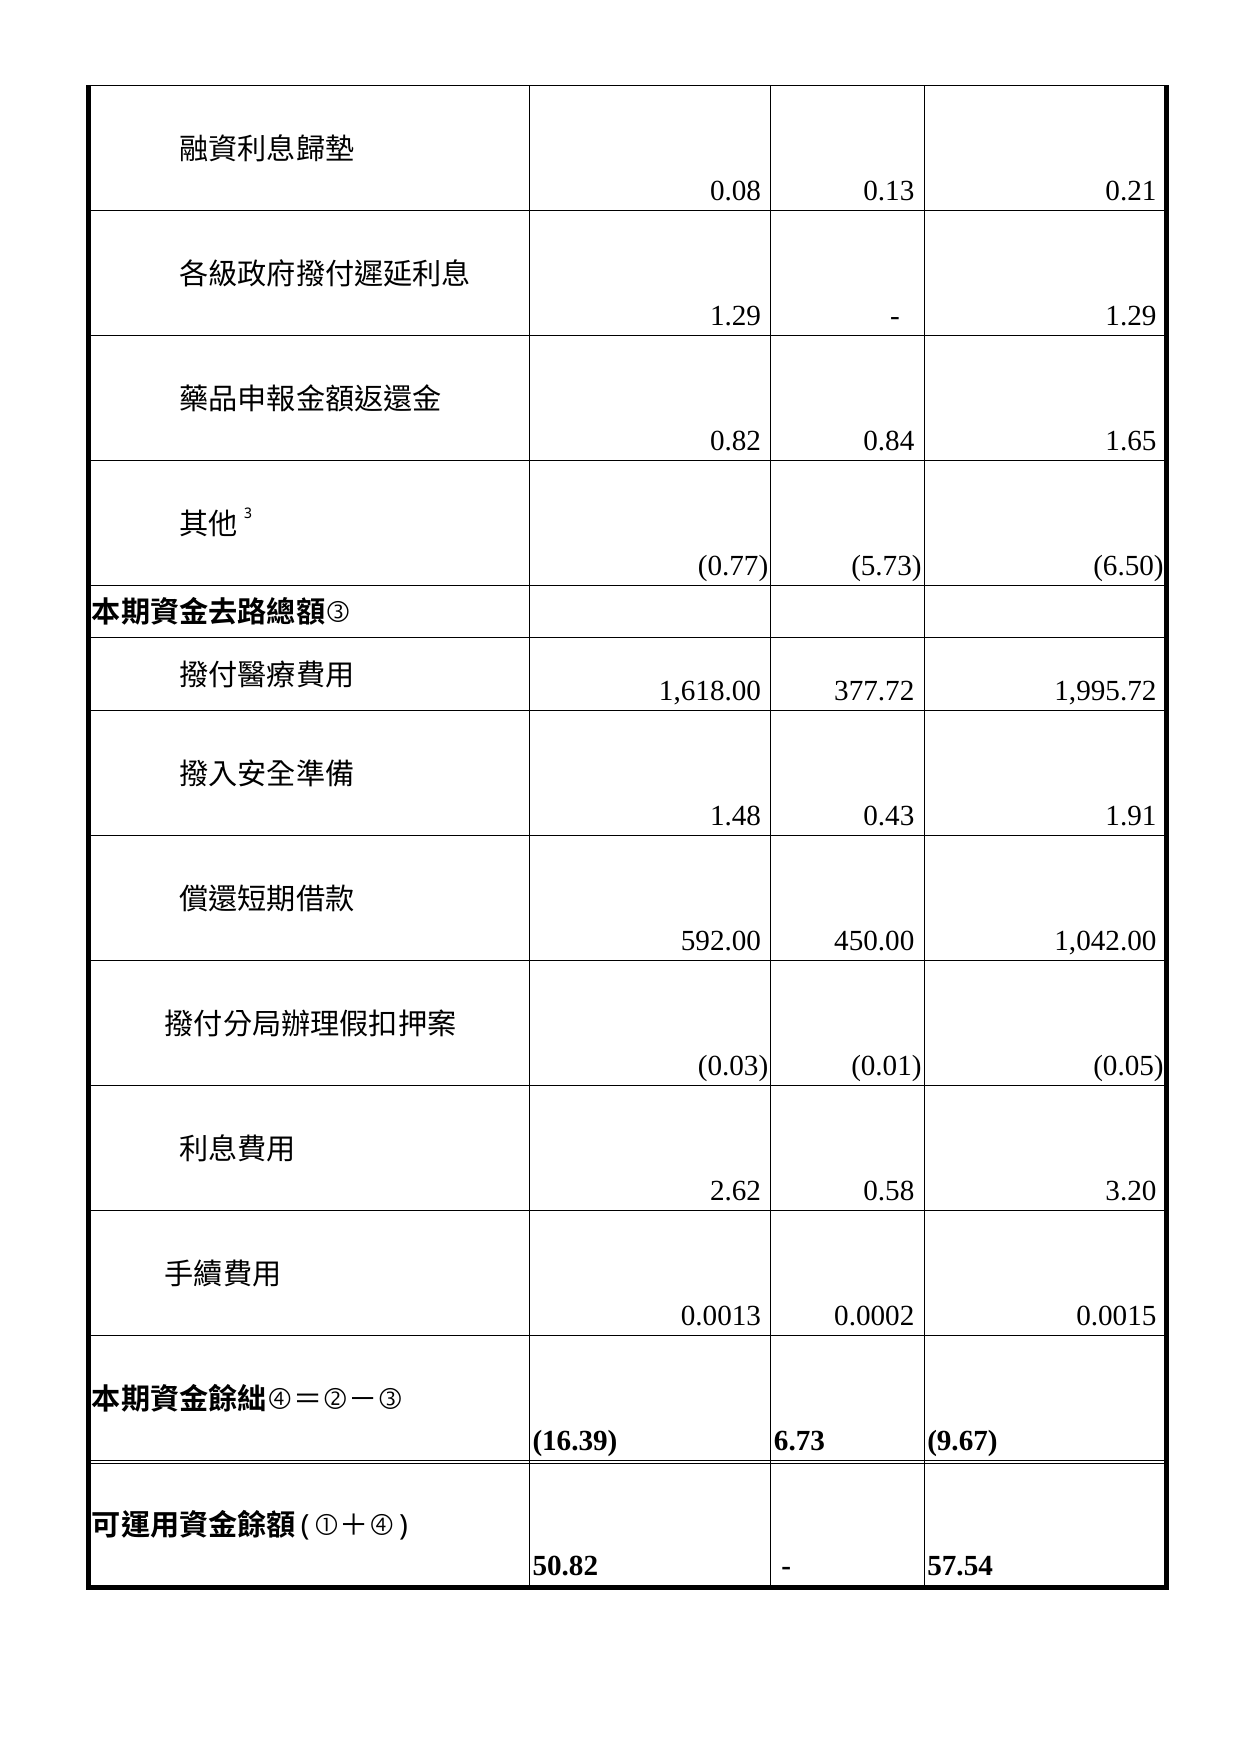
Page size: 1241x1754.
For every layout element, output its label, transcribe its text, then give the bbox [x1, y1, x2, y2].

table_cell 融資利息歸墊 [91, 86, 529, 210]
table_cell 828.71 [771, 586, 924, 636]
table_cell 450.00 [771, 836, 924, 960]
table_cell 377.72 [771, 638, 924, 710]
table_cell 本期資金餘絀＝－ [91, 1336, 529, 1460]
table_cell 其他3 [91, 461, 529, 585]
table_cell 0.08 [530, 86, 770, 210]
table_cell 0.21 [925, 86, 1164, 210]
table_cell - [771, 211, 924, 335]
table_cell 撥入安全準備 [91, 711, 529, 835]
table_cell 1.91 [925, 711, 1164, 835]
table_cell 撥付醫療費用 [91, 638, 529, 710]
table_cell 1,995.72 [925, 638, 1164, 710]
table_cell 0.84 [771, 336, 924, 460]
table_cell 0.58 [771, 1086, 924, 1210]
table_cell 0.0002 [771, 1211, 924, 1335]
table_cell 1.65 [925, 336, 1164, 460]
table_cell 1,042.00 [925, 836, 1164, 960]
table_cell 0.0015 [925, 1211, 1164, 1335]
table_cell 2.62 [530, 1086, 770, 1210]
table_cell 償還短期借款 [91, 836, 529, 960]
table_cell (0.05) [925, 961, 1164, 1085]
table_cell 0.82 [530, 336, 770, 460]
table_cell 本期資金去路總額 [91, 586, 529, 636]
table_cell 利息費用 [91, 1086, 529, 1210]
table_cell (9.67) [925, 1336, 1164, 1460]
table_cell 手續費用 [91, 1211, 529, 1335]
table_cell 3.20 [925, 1086, 1164, 1210]
table_cell - [771, 1464, 924, 1585]
table_cell 可運用資金餘額(＋) [91, 1464, 529, 1585]
table_cell 0.43 [771, 711, 924, 835]
table_cell 3,042.78 [925, 586, 1164, 636]
table_cell (0.03) [530, 961, 770, 1085]
table_cell 各級政府撥付遲延利息 [91, 211, 529, 335]
table_cell (16.39) [530, 1336, 770, 1460]
table_cell 0.0013 [530, 1211, 770, 1335]
table_cell 50.82 [530, 1464, 770, 1585]
table_cell (5.73) [771, 461, 924, 585]
table_cell 2,214.07 [530, 586, 770, 636]
table_cell 1.29 [530, 211, 770, 335]
table_cell (0.01) [771, 961, 924, 1085]
table_cell 6.73 [771, 1336, 924, 1460]
table_cell 592.00 [530, 836, 770, 960]
table_cell 57.54 [925, 1464, 1164, 1585]
table_cell (0.77) [530, 461, 770, 585]
table_cell 1.48 [530, 711, 770, 835]
table_cell 0.13 [771, 86, 924, 210]
table_cell 藥品申報金額返還金 [91, 336, 529, 460]
table_cell 撥付分局辦理假扣押案 [91, 961, 529, 1085]
table_cell 1,618.00 [530, 638, 770, 710]
table_cell (6.50) [925, 461, 1164, 585]
table_cell 1.29 [925, 211, 1164, 335]
